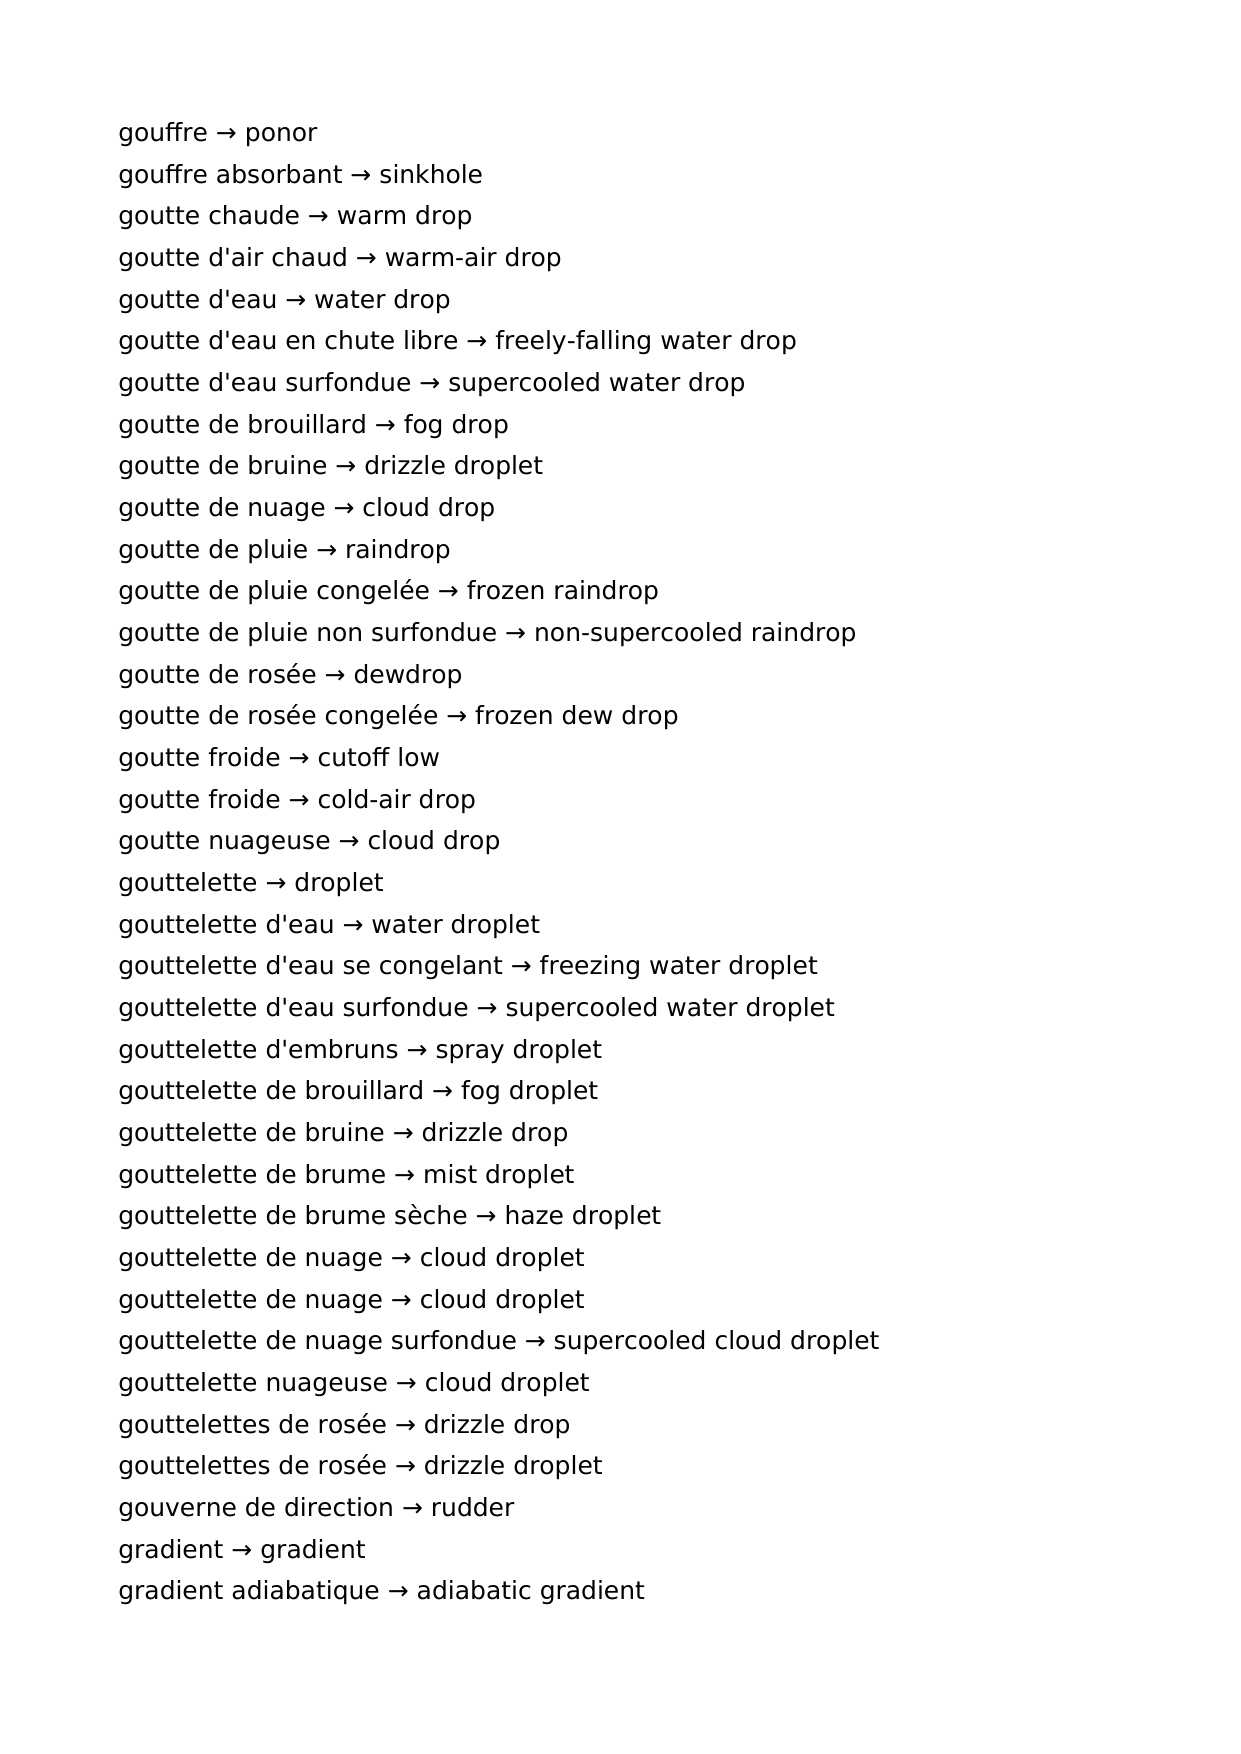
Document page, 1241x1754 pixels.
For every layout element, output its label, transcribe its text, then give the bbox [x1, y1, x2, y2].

text gradient adiabatique → adiabatic gradient [118, 1576, 1122, 1606]
text gouffre → ponor [118, 118, 1122, 147]
text goutte de rosée → dewdrop [118, 660, 1122, 689]
text goutte de pluie → raindrop [118, 535, 1122, 564]
text gouttelette de brouillard → fog droplet [118, 1076, 1122, 1106]
text gouttelette d'eau se congelant → freezing water droplet [118, 951, 1122, 981]
text goutte froide → cold-air drop [118, 785, 1122, 814]
text goutte d'eau en chute libre → freely-falling water drop [118, 326, 1122, 356]
text gradient → gradient [118, 1535, 1122, 1564]
text gouttelette nuageuse → cloud droplet [118, 1368, 1122, 1397]
text gouttelette de nuage surfondue → supercooled cloud droplet [118, 1326, 1122, 1356]
text goutte d'eau → water drop [118, 285, 1122, 314]
text goutte de rosée congelée → frozen dew drop [118, 701, 1122, 731]
text goutte de brouillard → fog drop [118, 410, 1122, 439]
text goutte d'air chaud → warm-air drop [118, 243, 1122, 272]
text gouttelette de bruine → drizzle drop [118, 1118, 1122, 1147]
text gouttelette → droplet [118, 868, 1122, 897]
text goutte d'eau surfondue → supercooled water drop [118, 368, 1122, 397]
text gouttelettes de rosée → drizzle drop [118, 1410, 1122, 1439]
text gouttelette de brume → mist droplet [118, 1160, 1122, 1189]
text goutte de bruine → drizzle droplet [118, 451, 1122, 481]
text goutte de pluie non surfondue → non-supercooled raindrop [118, 618, 1122, 647]
text goutte de pluie congelée → frozen raindrop [118, 576, 1122, 606]
text goutte nuageuse → cloud drop [118, 826, 1122, 856]
text gouttelettes de rosée → drizzle droplet [118, 1451, 1122, 1481]
text gouttelette d'eau → water droplet [118, 910, 1122, 939]
text goutte chaude → warm drop [118, 201, 1122, 231]
text goutte de nuage → cloud drop [118, 493, 1122, 522]
text gouverne de direction → rudder [118, 1493, 1122, 1522]
text gouttelette d'eau surfondue → supercooled water droplet [118, 993, 1122, 1022]
text gouffre absorbant → sinkhole [118, 160, 1122, 189]
text gouttelette de brume sèche → haze droplet [118, 1201, 1122, 1231]
text gouttelette de nuage → cloud droplet [118, 1285, 1122, 1314]
text goutte froide → cutoff low [118, 743, 1122, 772]
text gouttelette d'embruns → spray droplet [118, 1035, 1122, 1064]
text gouttelette de nuage → cloud droplet [118, 1243, 1122, 1272]
